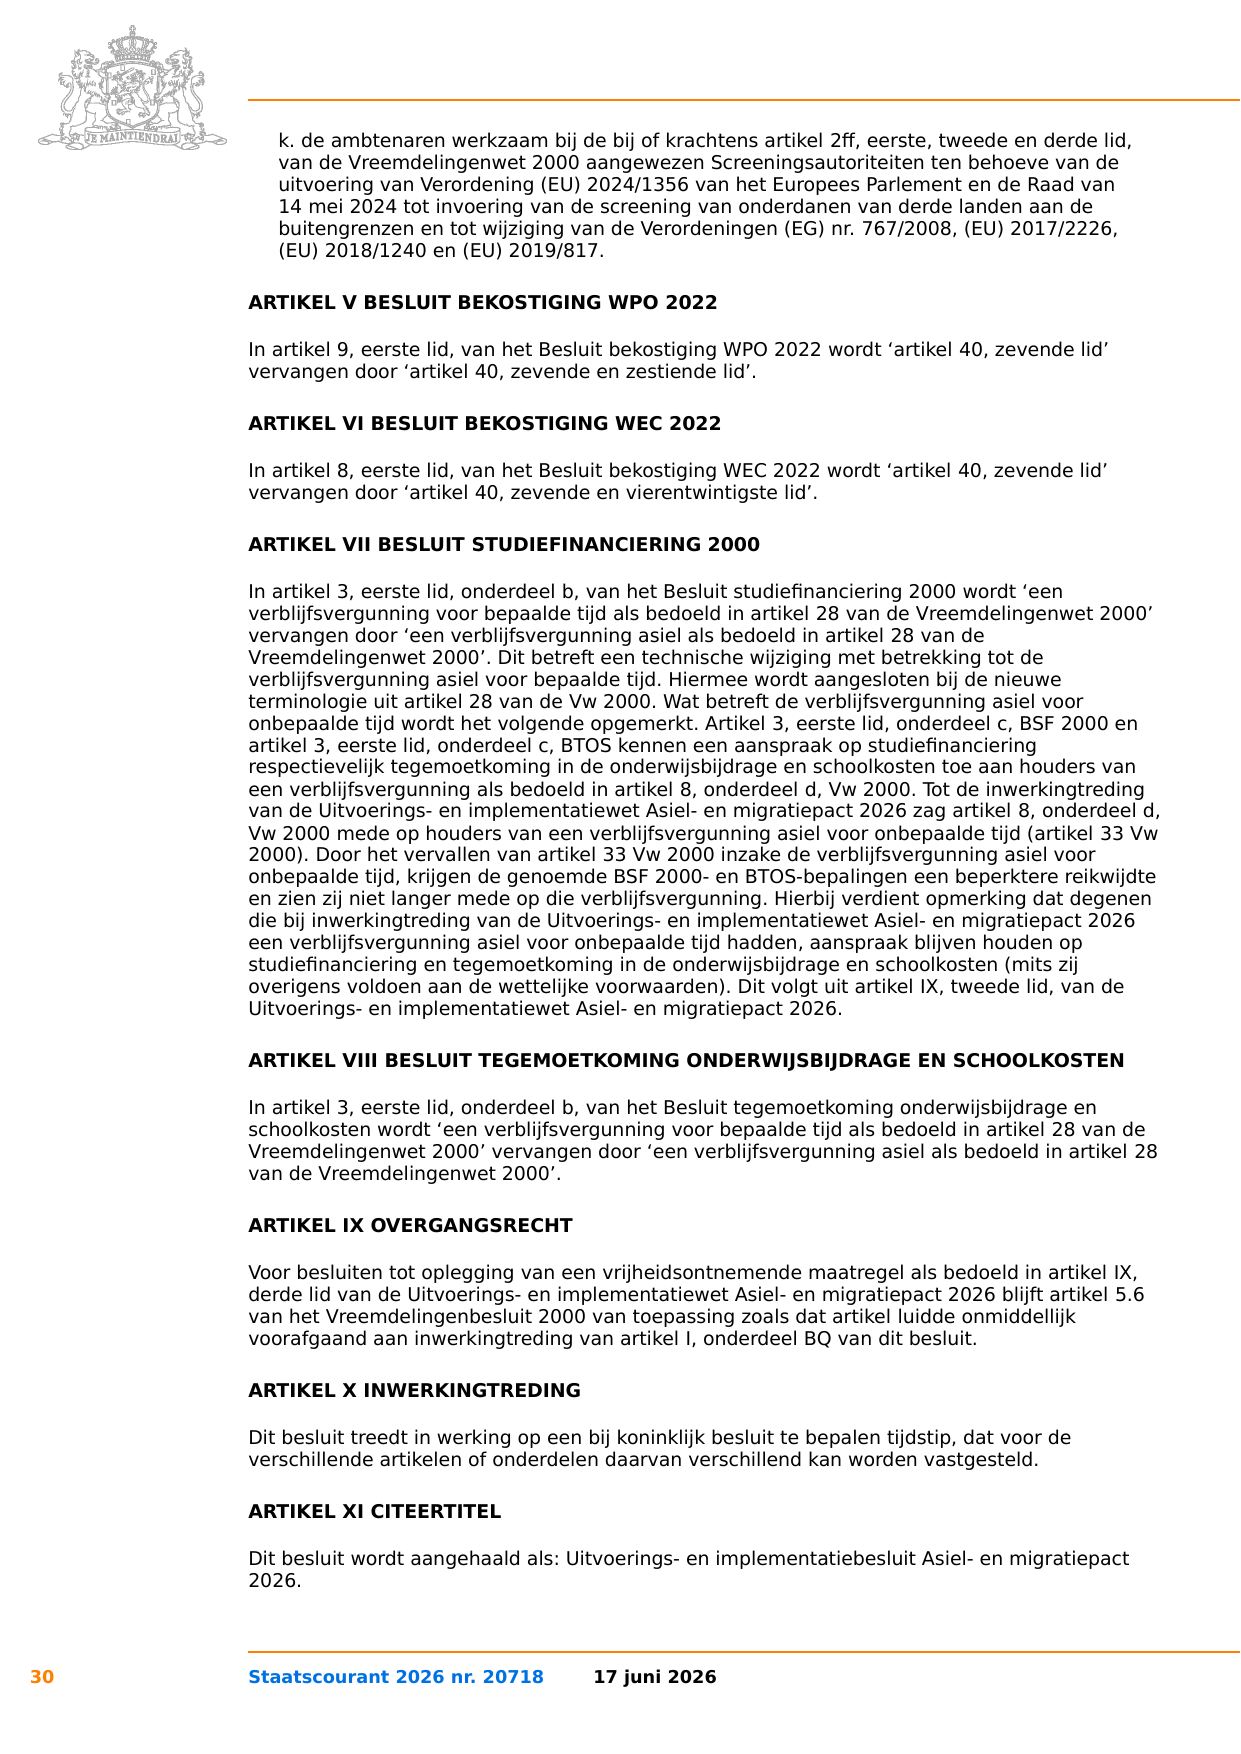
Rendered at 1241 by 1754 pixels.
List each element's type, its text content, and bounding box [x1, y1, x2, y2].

text Voor besluiten tot oplegging van een vrijheidsontnemende maatregel als bedoeld in artikel IX, derde lid van de Uitvoerings- en implementatiewet Asiel- en migratiepact 2026 blijft artikel 5.6 van het Vreemdelingenbesluit 2000 van toepassing zoals dat artikel luidde onmiddellijk voorafgaand aan inwerkingtreding van artikel I, onderdeel BQ van dit besluit. [248, 1262, 1163, 1350]
text In artikel 3, eerste lid, onderdeel b, van het Besluit studiefinanciering 2000 wordt ‘een verblijfsvergunning voor bepaalde tijd als bedoeld in artikel 28 van de Vreemdelingenwet 2000’ vervangen door ‘een verblijfsvergunning asiel als bedoeld in artikel 28 van de Vreemdelingenwet 2000’. Dit betreft een technische wijziging met betrekking tot de verblijfsvergunning asiel voor bepaalde tijd. Hiermee wordt aangesloten bij de nieuwe terminologie uit artikel 28 van de Vw 2000. Wat betreft de verblijfsvergunning asiel voor onbepaalde tijd wordt het volgende opgemerkt. Artikel 3, eerste lid, onderdeel c, BSF 2000 en artikel 3, eerste lid, onderdeel c, BTOS kennen een aanspraak op studiefinanciering respectievelijk tegemoetkoming in de onderwijsbijdrage en schoolkosten toe aan houders van een verblijfsvergunning als bedoeld in artikel 8, onderdeel d, Vw 2000. Tot de inwerkingtreding van de Uitvoerings- en implementatiewet Asiel- en migratiepact 2026 zag artikel 8, onderdeel d, Vw 2000 mede op houders van een verblijfsvergunning asiel voor onbepaalde tijd (artikel 33 Vw 2000). Door het vervallen van artikel 33 Vw 2000 inzake de verblijfsvergunning asiel voor onbepaalde tijd, krijgen de genoemde BSF 2000- en BTOS-bepalingen een beperktere reikwijdte en zien zij niet langer mede op die verblijfsvergunning. Hierbij verdient opmerking dat degenen die bij inwerkingtreding van de Uitvoerings- en implementatiewet Asiel- en migratiepact 2026 een verblijfsvergunning asiel voor onbepaalde tijd hadden, aanspraak blijven houden op studiefinanciering en tegemoetkoming in de onderwijsbijdrage en schoolkosten (mits zij overigens voldoen aan de wettelijke voorwaarden). Dit volgt uit artikel IX, tweede lid, van de Uitvoerings- en implementatiewet Asiel- en migratiepact 2026. [248, 581, 1163, 1020]
text In artikel 8, eerste lid, van het Besluit bekostiging WEC 2022 wordt ‘artikel 40, zevende lid’ vervangen door ‘artikel 40, zevende en vierentwintigste lid’. [248, 460, 1163, 504]
subtitle ARTIKEL VI BESLUIT BEKOSTIGING WEC 2022 [248, 413, 1163, 435]
text Dit besluit wordt aangehaald als: Uitvoerings- en implementatiebesluit Asiel- en migratiepact 2026. [248, 1548, 1163, 1592]
subtitle ARTIKEL VIII BESLUIT TEGEMOETKOMING ONDERWIJSBIJDRAGE EN SCHOOLKOSTEN [248, 1050, 1163, 1072]
text In artikel 3, eerste lid, onderdeel b, van het Besluit tegemoetkoming onderwijsbijdrage en schoolkosten wordt ‘een verblijfsvergunning voor bepaalde tijd als bedoeld in artikel 28 van de Vreemdelingenwet 2000’ vervangen door ‘een verblijfsvergunning asiel als bedoeld in artikel 28 van de Vreemdelingenwet 2000’. [248, 1097, 1163, 1185]
text Dit besluit treedt in werking op een bij koninklijk besluit te bepalen tijdstip, dat voor de verschillende artikelen of onderdelen daarvan verschillend kan worden vastgesteld. [248, 1427, 1163, 1471]
text k. de ambtenaren werkzaam bij de bij of krachtens artikel 2ff, eerste, tweede en derde lid, van de Vreemdelingenwet 2000 aangewezen Screeningsautoriteiten ten behoeve van de uitvoering van Verordening (EU) 2024/1356 van het Europees Parlement en de Raad van 14 mei 2024 tot invoering van de screening van onderdanen van derde landen aan de buitengrenzen en tot wijziging van de Verordeningen (EG) nr. 767/2008, (EU) 2017/2226, (EU) 2018/1240 en (EU) 2019/817. [278, 130, 1163, 262]
picture [38, 25, 227, 150]
subtitle ARTIKEL XI CITEERTITEL [248, 1501, 1163, 1523]
subtitle ARTIKEL V BESLUIT BEKOSTIGING WPO 2022 [248, 292, 1163, 314]
text In artikel 9, eerste lid, van het Besluit bekostiging WPO 2022 wordt ‘artikel 40, zevende lid’ vervangen door ‘artikel 40, zevende en zestiende lid’. [248, 339, 1163, 383]
subtitle ARTIKEL X INWERKINGTREDING [248, 1380, 1163, 1402]
subtitle ARTIKEL IX OVERGANGSRECHT [248, 1215, 1163, 1237]
subtitle ARTIKEL VII BESLUIT STUDIEFINANCIERING 2000 [248, 534, 1163, 556]
